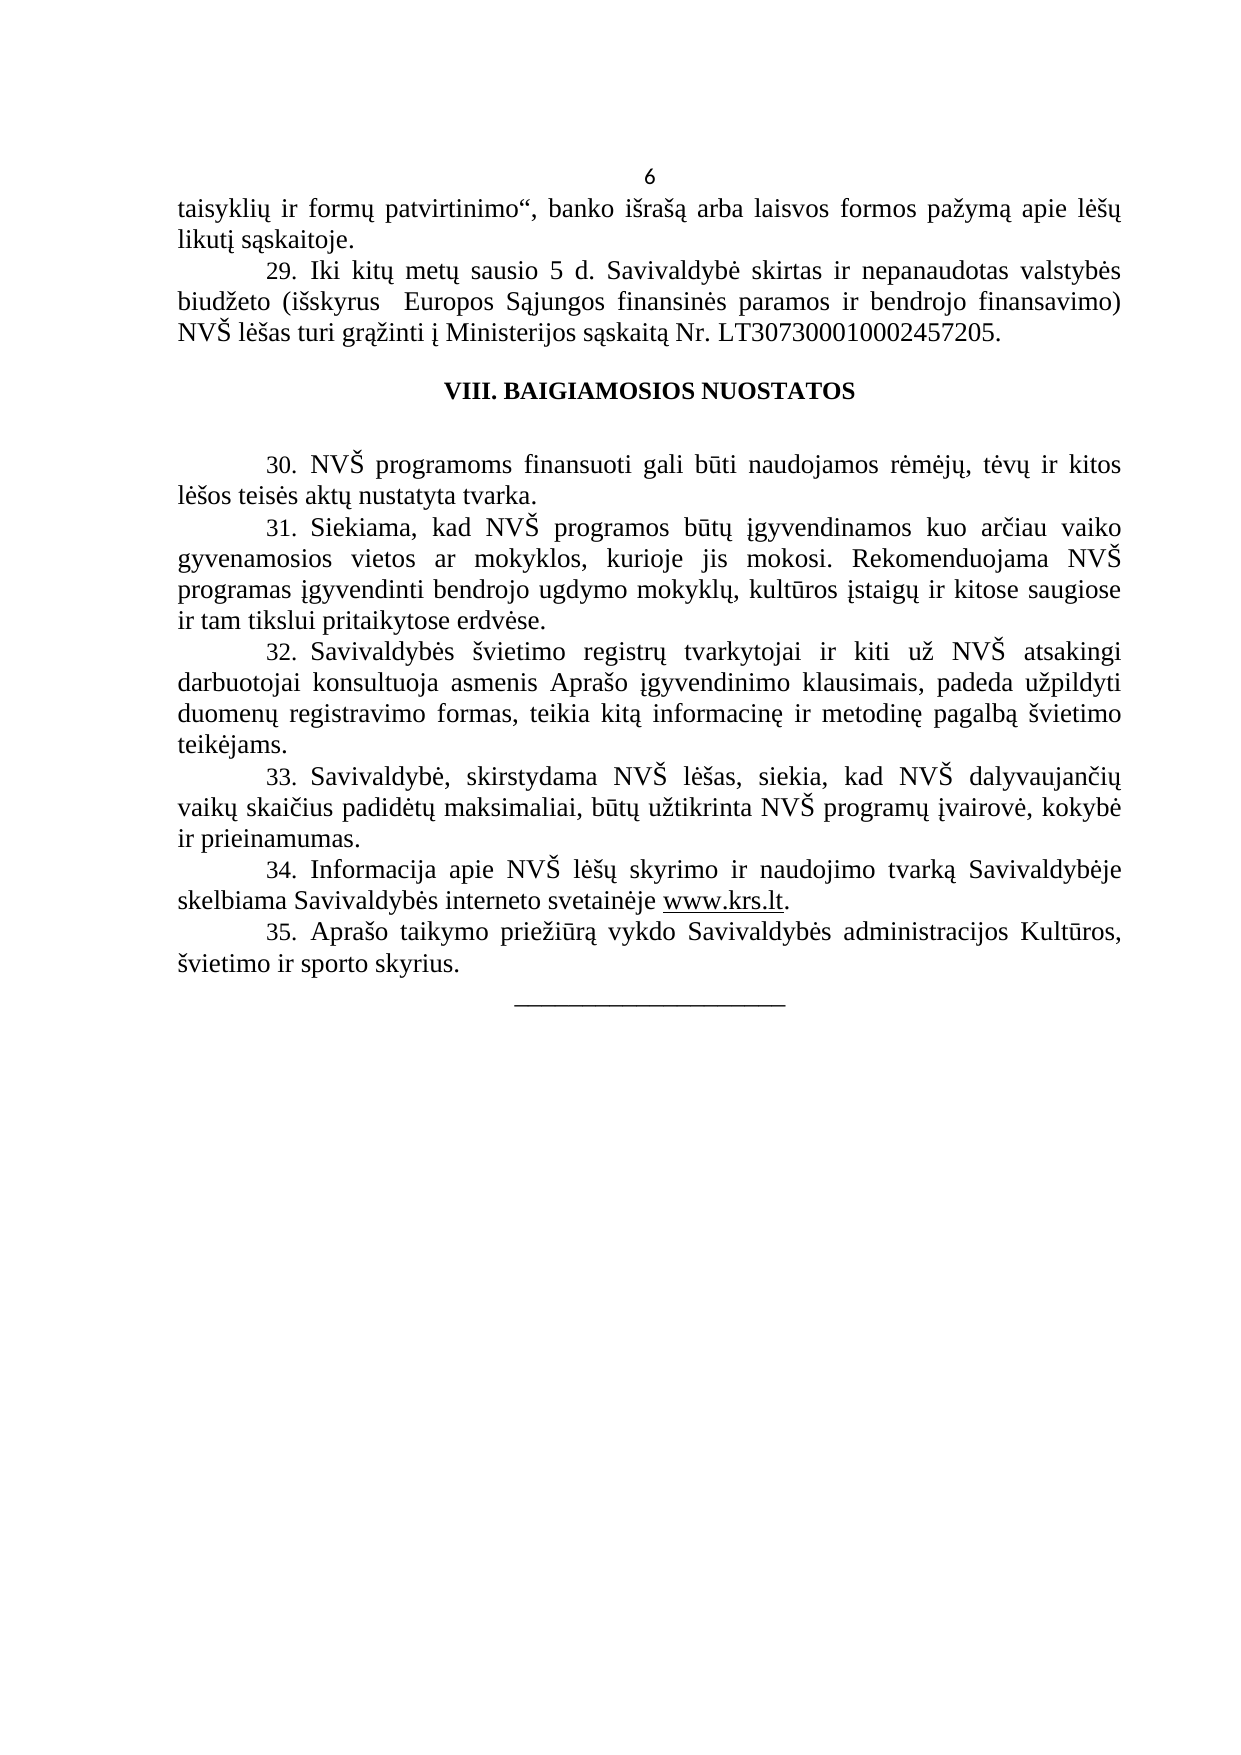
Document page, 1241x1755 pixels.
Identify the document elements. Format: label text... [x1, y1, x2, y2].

text 34. Informacija apie NVŠ lėšų skyrimo ir naudojimo tvarką Savivaldybėje skelbiama Savivaldybės interneto svetainėje www.krs.lt. [177, 853, 1122, 916]
text 29. Iki kitų metų sausio 5 d. Savivaldybė skirtas ir nepanaudotas valstybės biudžeto (išskyrus Europos Sąjungos finansinės paramos ir bendrojo finansavimo) NVŠ lėšas turi grąžinti į Ministerijos sąskaitą Nr. LT307300010002457205. [177, 254, 1122, 348]
text ____________________ [177, 978, 1122, 1009]
text VIII. BAIGIAMOSIOS NUOSTATOS [177, 376, 1122, 405]
text 35. Aprašo taikymo priežiūrą vykdo Savivaldybės administracijos Kultūros, švietimo ir sporto skyrius. [177, 916, 1122, 978]
text 31. Siekiama, kad NVŠ programos būtų įgyvendinamos kuo arčiau vaiko gyvenamosios vietos ar mokyklos, kurioje jis mokosi. Rekomenduojama NVŠ programas įgyvendinti bendrojo ugdymo mokyklų, kultūros įstaigų ir kitose saugiose ir tam tikslui pritaikytose erdvėse. [177, 511, 1122, 635]
text 33. Savivaldybė, skirstydama NVŠ lėšas, siekia, kad NVŠ dalyvaujančių vaikų skaičius padidėtų maksimaliai, būtų užtikrinta NVŠ programų įvairovė, kokybė ir prieinamumas. [177, 760, 1122, 853]
text taisyklių ir formų patvirtinimo“, banko išrašą arba laisvos formos pažymą apie lėšų likutį sąskaitoje. [177, 192, 1122, 254]
text 32. Savivaldybės švietimo registrų tvarkytojai ir kiti už NVŠ atsakingi darbuotojai konsultuoja asmenis Aprašo įgyvendinimo klausimais, padeda užpildyti duomenų registravimo formas, teikia kitą informacinę ir metodinę pagalbą švietimo teikėjams. [177, 635, 1122, 760]
text 30. NVŠ programoms finansuoti gali būti naudojamos rėmėjų, tėvų ir kitos lėšos teisės aktų nustatyta tvarka. [177, 448, 1122, 511]
